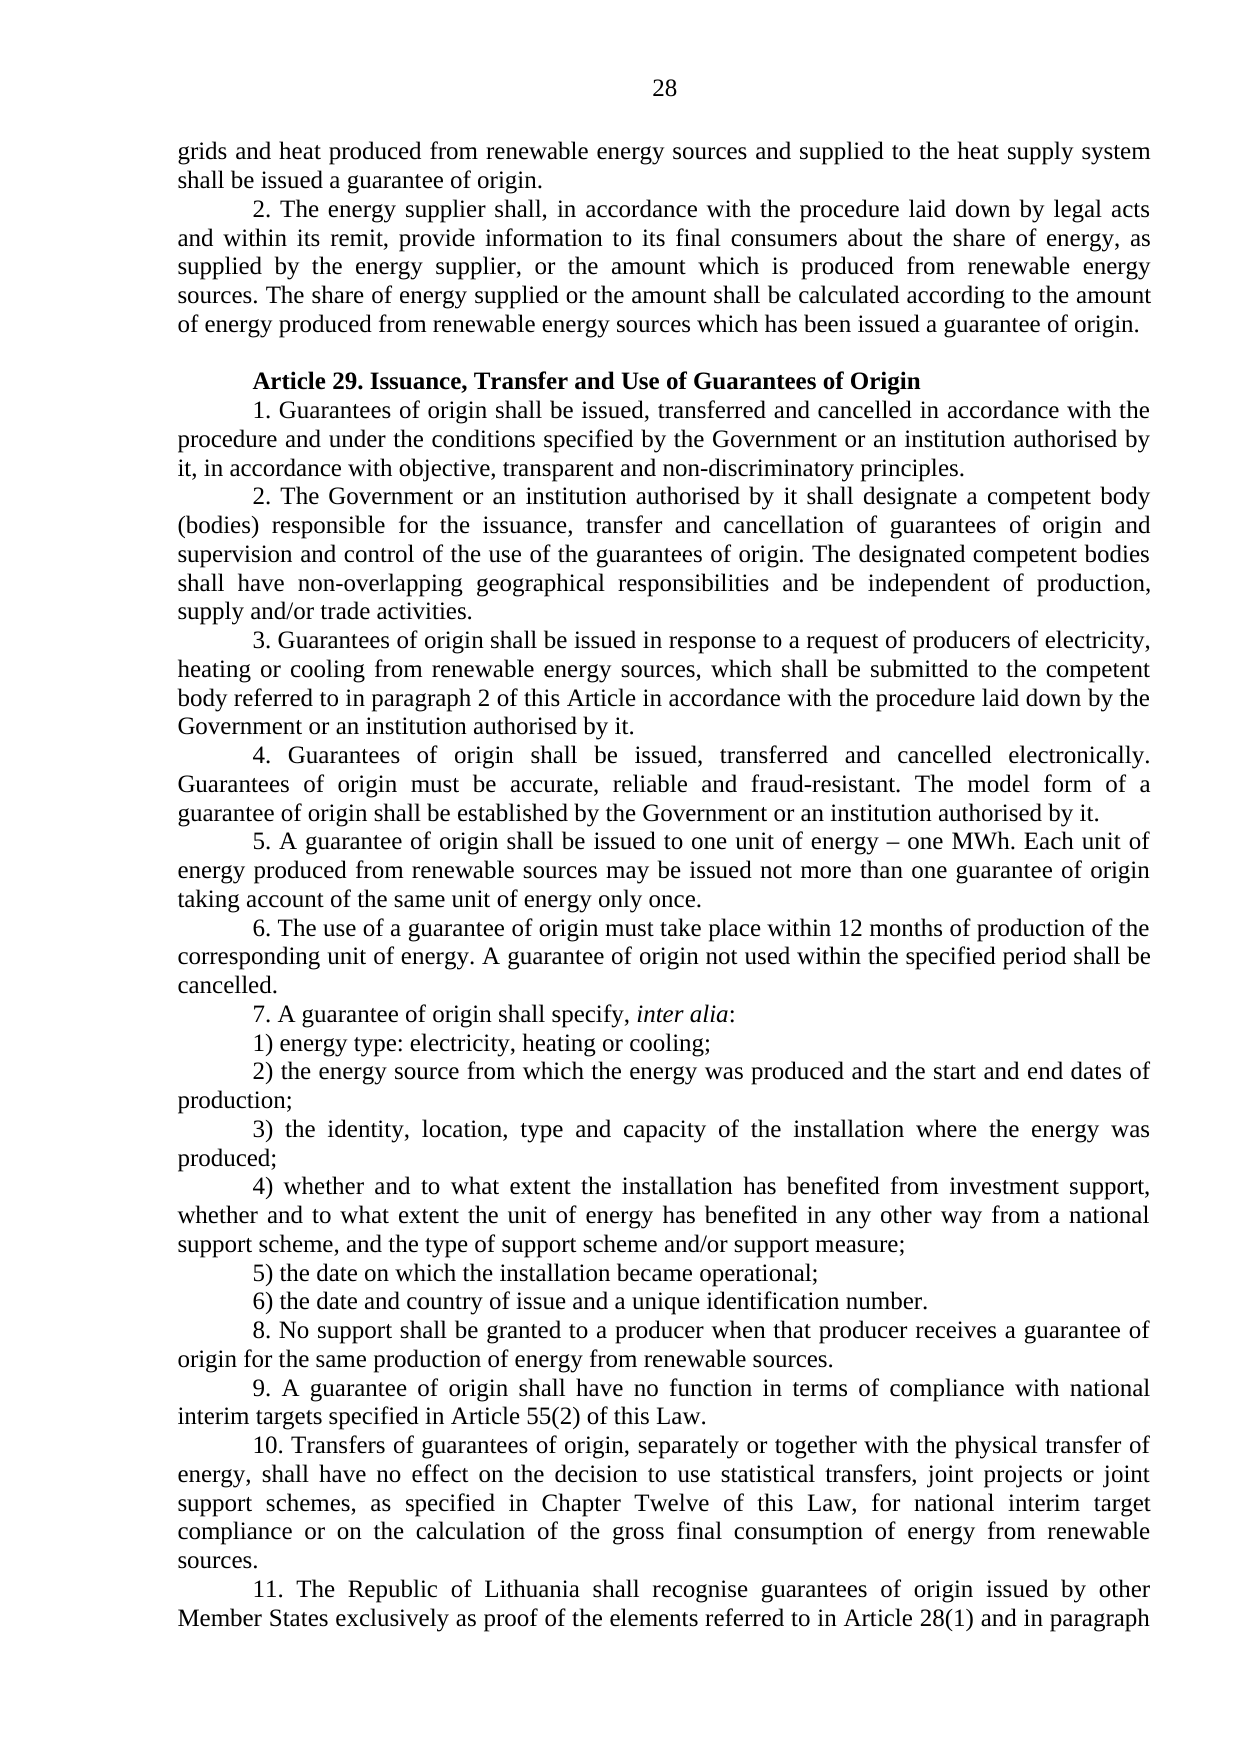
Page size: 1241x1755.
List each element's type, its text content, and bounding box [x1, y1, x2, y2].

text 2. The energy supplier shall, in accordance with the procedure laid down by legal acts and within its remit, provide information to its final consumers about the share of energy, as supplied by the energy supplier, or the amount which is produced from renewable energy sources. The share of energy supplied or the amount shall be calculated according to the amount of energy produced from renewable energy sources which has been issued a guarantee of origin. [177, 194, 1152, 338]
text 6) the date and country of issue and a unique identification number. [177, 1286, 1152, 1315]
text 2. The Government or an institution authorised by it shall designate a competent body (bodies) responsible for the issuance, transfer and cancellation of guarantees of origin and supervision and control of the use of the guarantees of origin. The designated competent bodies shall have non-overlapping geographical responsibilities and be independent of production, supply and/or trade activities. [177, 481, 1152, 625]
text 4. Guarantees of origin shall be issued, transferred and cancelled electronically. Guarantees of origin must be accurate, reliable and fraud-resistant. The model form of a guarantee of origin shall be established by the Government or an institution authorised by it. [177, 740, 1152, 826]
text 3) the identity, location, type and capacity of the installation where the energy was produced; [177, 1114, 1152, 1171]
text grids and heat produced from renewable energy sources and supplied to the heat supply system shall be issued a guarantee of origin. [177, 136, 1152, 194]
text 8. No support shall be granted to a producer when that producer receives a guarantee of origin for the same production of energy from renewable sources. [177, 1315, 1152, 1373]
text 11. The Republic of Lithuania shall recognise guarantees of origin issued by other Member States exclusively as proof of the elements referred to in Article 28(1) and in paragraph [177, 1574, 1152, 1631]
text Article 29. Issuance, Transfer and Use of Guarantees of Origin [177, 366, 1152, 395]
text 1. Guarantees of origin shall be issued, transferred and cancelled in accordance with the procedure and under the conditions specified by the Government or an institution authorised by it, in accordance with objective, transparent and non-discriminatory principles. [177, 395, 1152, 481]
text 3. Guarantees of origin shall be issued in response to a request of producers of electricity, heating or cooling from renewable energy sources, which shall be submitted to the competent body referred to in paragraph 2 of this Article in accordance with the procedure laid down by the Government or an institution authorised by it. [177, 625, 1152, 740]
text 6. The use of a guarantee of origin must take place within 12 months of production of the corresponding unit of energy. A guarantee of origin not used within the specified period shall be cancelled. [177, 913, 1152, 999]
text 5. A guarantee of origin shall be issued to one unit of energy – one MWh. Each unit of energy produced from renewable sources may be issued not more than one guarantee of origin taking account of the same unit of energy only once. [177, 826, 1152, 913]
text 9. A guarantee of origin shall have no function in terms of compliance with national interim targets specified in Article 55(2) of this Law. [177, 1373, 1152, 1430]
text 7. A guarantee of origin shall specify, inter alia: [177, 999, 1152, 1028]
text 4) whether and to what extent the installation has benefited from investment support, whether and to what extent the unit of energy has benefited in any other way from a national support scheme, and the type of support scheme and/or support measure; [177, 1171, 1152, 1258]
text 2) the energy source from which the energy was produced and the start and end dates of production; [177, 1056, 1152, 1114]
text 10. Transfers of guarantees of origin, separately or together with the physical transfer of energy, shall have no effect on the decision to use statistical transfers, joint projects or joint support schemes, as specified in Chapter Twelve of this Law, for national interim target compliance or on the calculation of the gross final consumption of energy from renewable sources. [177, 1430, 1152, 1574]
text 1) energy type: electricity, heating or cooling; [177, 1028, 1152, 1056]
text 5) the date on which the installation became operational; [177, 1258, 1152, 1286]
